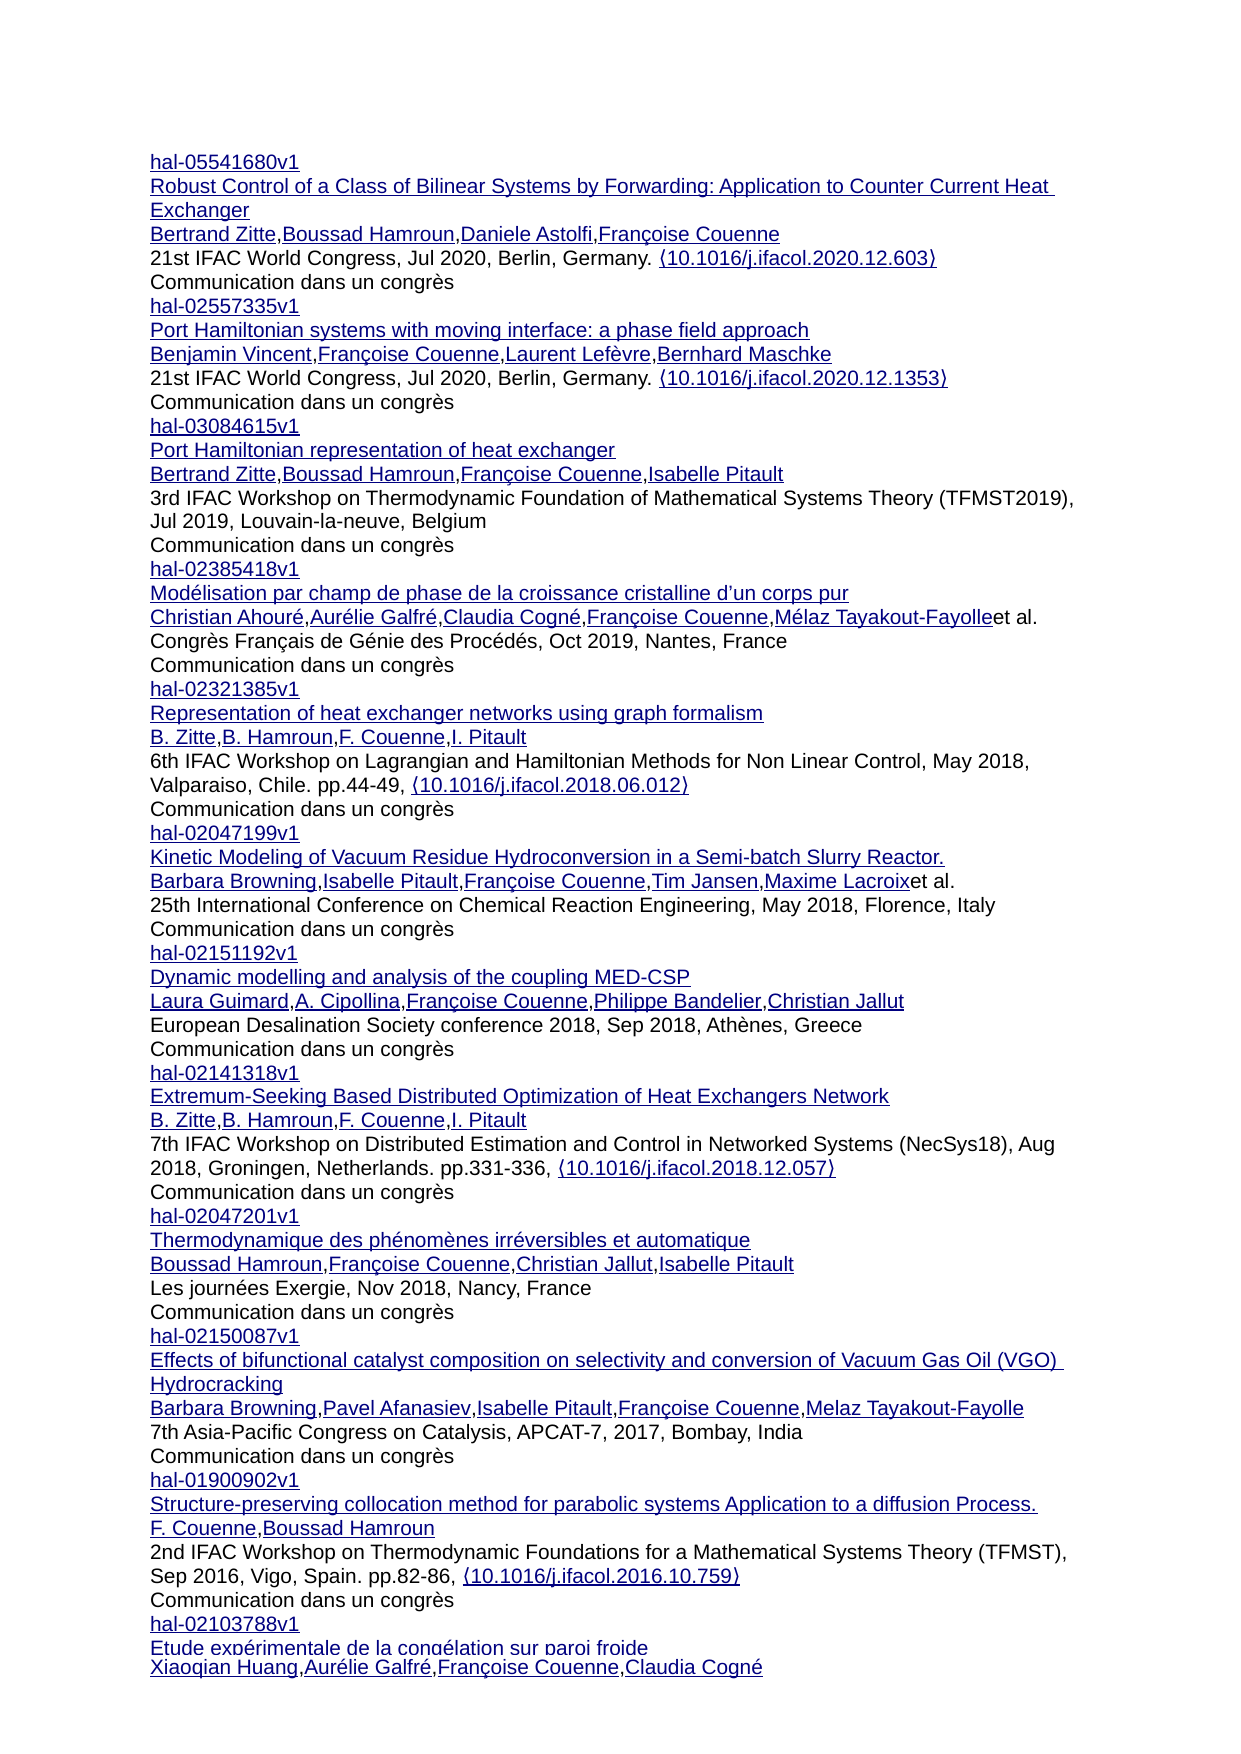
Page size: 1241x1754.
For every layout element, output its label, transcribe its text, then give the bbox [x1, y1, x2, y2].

table_cell Kinetic Modeling of Vacuum Residue Hydroconversion in a Semi-batch Slurry Reactor. Barbara Browning,Isabelle Pitault,Françoise Couenne,Tim Jansen,Maxime Lacroixet al. 25th International Conference on Chemical Reaction Engineering, May 2018, Florence, Italy Communication dans un congrès hal-02151192v1 [150, 845, 1090, 964]
table_cell Structure-preserving collocation method for parabolic systems Application to a diffusion Process. F. Couenne,Boussad Hamroun 2nd IFAC Workshop on Thermodynamic Foundations for a Mathematical Systems Theory (TFMST), Sep 2016, Vigo, Spain. pp.82-86, ⟨10.1016/j.ifacol.2016.10.759⟩ Communication dans un congrès hal-02103788v1 [150, 1492, 1090, 1635]
table_cell Effects of bifunctional catalyst composition on selectivity and conversion of Vacuum Gas Oil (VGO) Hydrocracking Barbara Browning,Pavel Afanasiev,Isabelle Pitault,Françoise Couenne,Melaz Tayakout-Fayolle 7th Asia-Pacific Congress on Catalysis, APCAT-7, 2017, Bombay, India Communication dans un congrès hal-01900902v1 [150, 1348, 1090, 1492]
table_cell Extremum-Seeking Based Distributed Optimization of Heat Exchangers Network B. Zitte,B. Hamroun,F. Couenne,I. Pitault 7th IFAC Workshop on Distributed Estimation and Control in Networked Systems (NecSys18), Aug 2018, Groningen, Netherlands. pp.331-336, ⟨10.1016/j.ifacol.2018.12.057⟩ Communication dans un congrès hal-02047201v1 [150, 1084, 1090, 1228]
table_cell Robust Control of a Class of Bilinear Systems by Forwarding: Application to Counter Current Heat Exchanger Bertrand Zitte,Boussad Hamroun,Daniele Astolfi,Françoise Couenne 21st IFAC World Congress, Jul 2020, Berlin, Germany. ⟨10.1016/j.ifacol.2020.12.603⟩ Communication dans un congrès hal-02557335v1 [150, 174, 1090, 318]
table_cell Dynamic modelling and analysis of the coupling MED-CSP Laura Guimard,A. Cipollina,Françoise Couenne,Philippe Bandelier,Christian Jallut European Desalination Society conference 2018, Sep 2018, Athènes, Greece Communication dans un congrès hal-02141318v1 [150, 965, 1090, 1084]
table_cell Representation of heat exchanger networks using graph formalism B. Zitte,B. Hamroun,F. Couenne,I. Pitault 6th IFAC Workshop on Lagrangian and Hamiltonian Methods for Non Linear Control, May 2018, Valparaiso, Chile. pp.44-49, ⟨10.1016/j.ifacol.2018.06.012⟩ Communication dans un congrès hal-02047199v1 [150, 701, 1090, 845]
table_cell Etude expérimentale de la congélation sur paroi froide Xiaoqian Huang,Aurélie Galfré,Françoise Couenne,Claudia Cogné [150, 1635, 1090, 1679]
table_cell Thermodynamique des phénomènes irréversibles et automatique Boussad Hamroun,Françoise Couenne,Christian Jallut,Isabelle Pitault Les journées Exergie, Nov 2018, Nancy, France Communication dans un congrès hal-02150087v1 [150, 1228, 1090, 1348]
table_cell Modélisation par champ de phase de la croissance cristalline d’un corps pur Christian Ahouré,Aurélie Galfré,Claudia Cogné,Françoise Couenne,Mélaz Tayakout-Fayolleet al. Congrès Français de Génie des Procédés, Oct 2019, Nantes, France Communication dans un congrès hal-02321385v1 [150, 581, 1090, 701]
table_cell Port Hamiltonian systems with moving interface: a phase field approach Benjamin Vincent,Françoise Couenne,Laurent Lefèvre,Bernhard Maschke 21st IFAC World Congress, Jul 2020, Berlin, Germany. ⟨10.1016/j.ifacol.2020.12.1353⟩ Communication dans un congrès hal-03084615v1 [150, 318, 1090, 437]
table_cell Port Hamiltonian representation of heat exchanger Bertrand Zitte,Boussad Hamroun,Françoise Couenne,Isabelle Pitault 3rd IFAC Workshop on Thermodynamic Foundation of Mathematical Systems Theory (TFMST2019), Jul 2019, Louvain-la-neuve, Belgium Communication dans un congrès hal-02385418v1 [150, 438, 1090, 581]
table_cell hal-05541680v1 [150, 150, 1090, 174]
